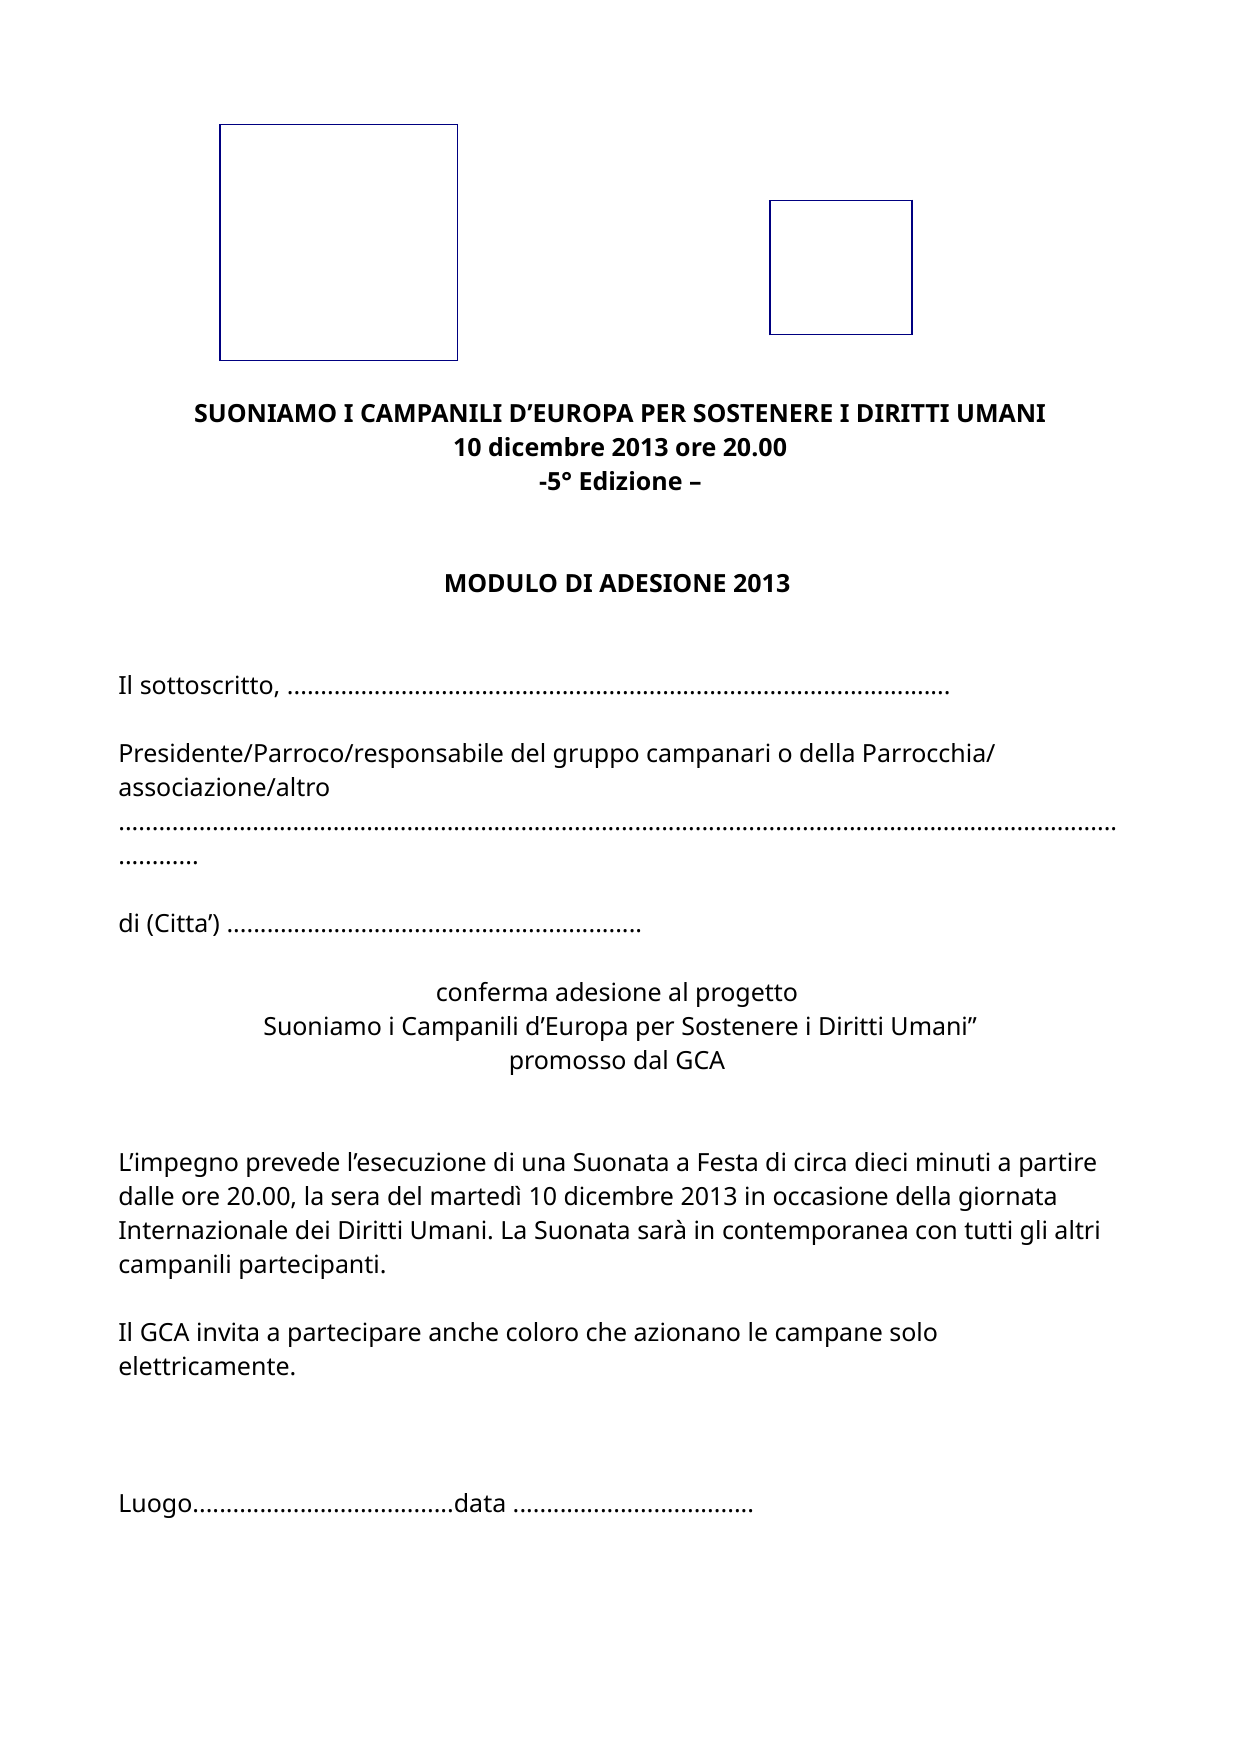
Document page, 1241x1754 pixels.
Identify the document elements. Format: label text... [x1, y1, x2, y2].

text ................................................................................................................................................................. [118, 804, 1122, 872]
text associazione/altro [118, 770, 1122, 804]
text L’impegno prevede l’esecuzione di una Suonata a Festa di circa dieci minuti a partire [118, 1144, 1122, 1179]
text campanili partecipanti. [118, 1247, 1122, 1281]
text 10 dicembre 2013 ore 20.00 [118, 429, 1122, 463]
text SUONIAMO I CAMPANILI D’EUROPA PER SOSTENERE I DIRITTI UMANI [118, 395, 1122, 429]
text Internazionale dei Diritti Umani. La Suonata sarà in contemporanea con tutti gli altri [118, 1213, 1122, 1247]
text MODULO DI ADESIONE 2013 [118, 566, 1122, 599]
text dalle ore 20.00, la sera del martedì 10 dicembre 2013 in occasione della giornata [118, 1179, 1122, 1213]
text promosso dal GCA [118, 1042, 1122, 1076]
text Luogo.......................................data .................................... [118, 1485, 1122, 1519]
text Il sottoscritto, ................................................................................................... [118, 668, 1122, 702]
text di (Citta’) .............................................................. [118, 906, 1122, 940]
text conferma adesione al progetto [118, 974, 1122, 1008]
text Il GCA invita a partecipare anche coloro che azionano le campane solo elettricamente. [118, 1315, 1122, 1383]
text Presidente/Parroco/responsabile del gruppo campanari o della Parrocchia/ [118, 736, 1122, 770]
text -5° Edizione – [118, 463, 1122, 497]
text Suoniamo i Campanili d’Europa per Sostenere i Diritti Umani” [118, 1008, 1122, 1042]
